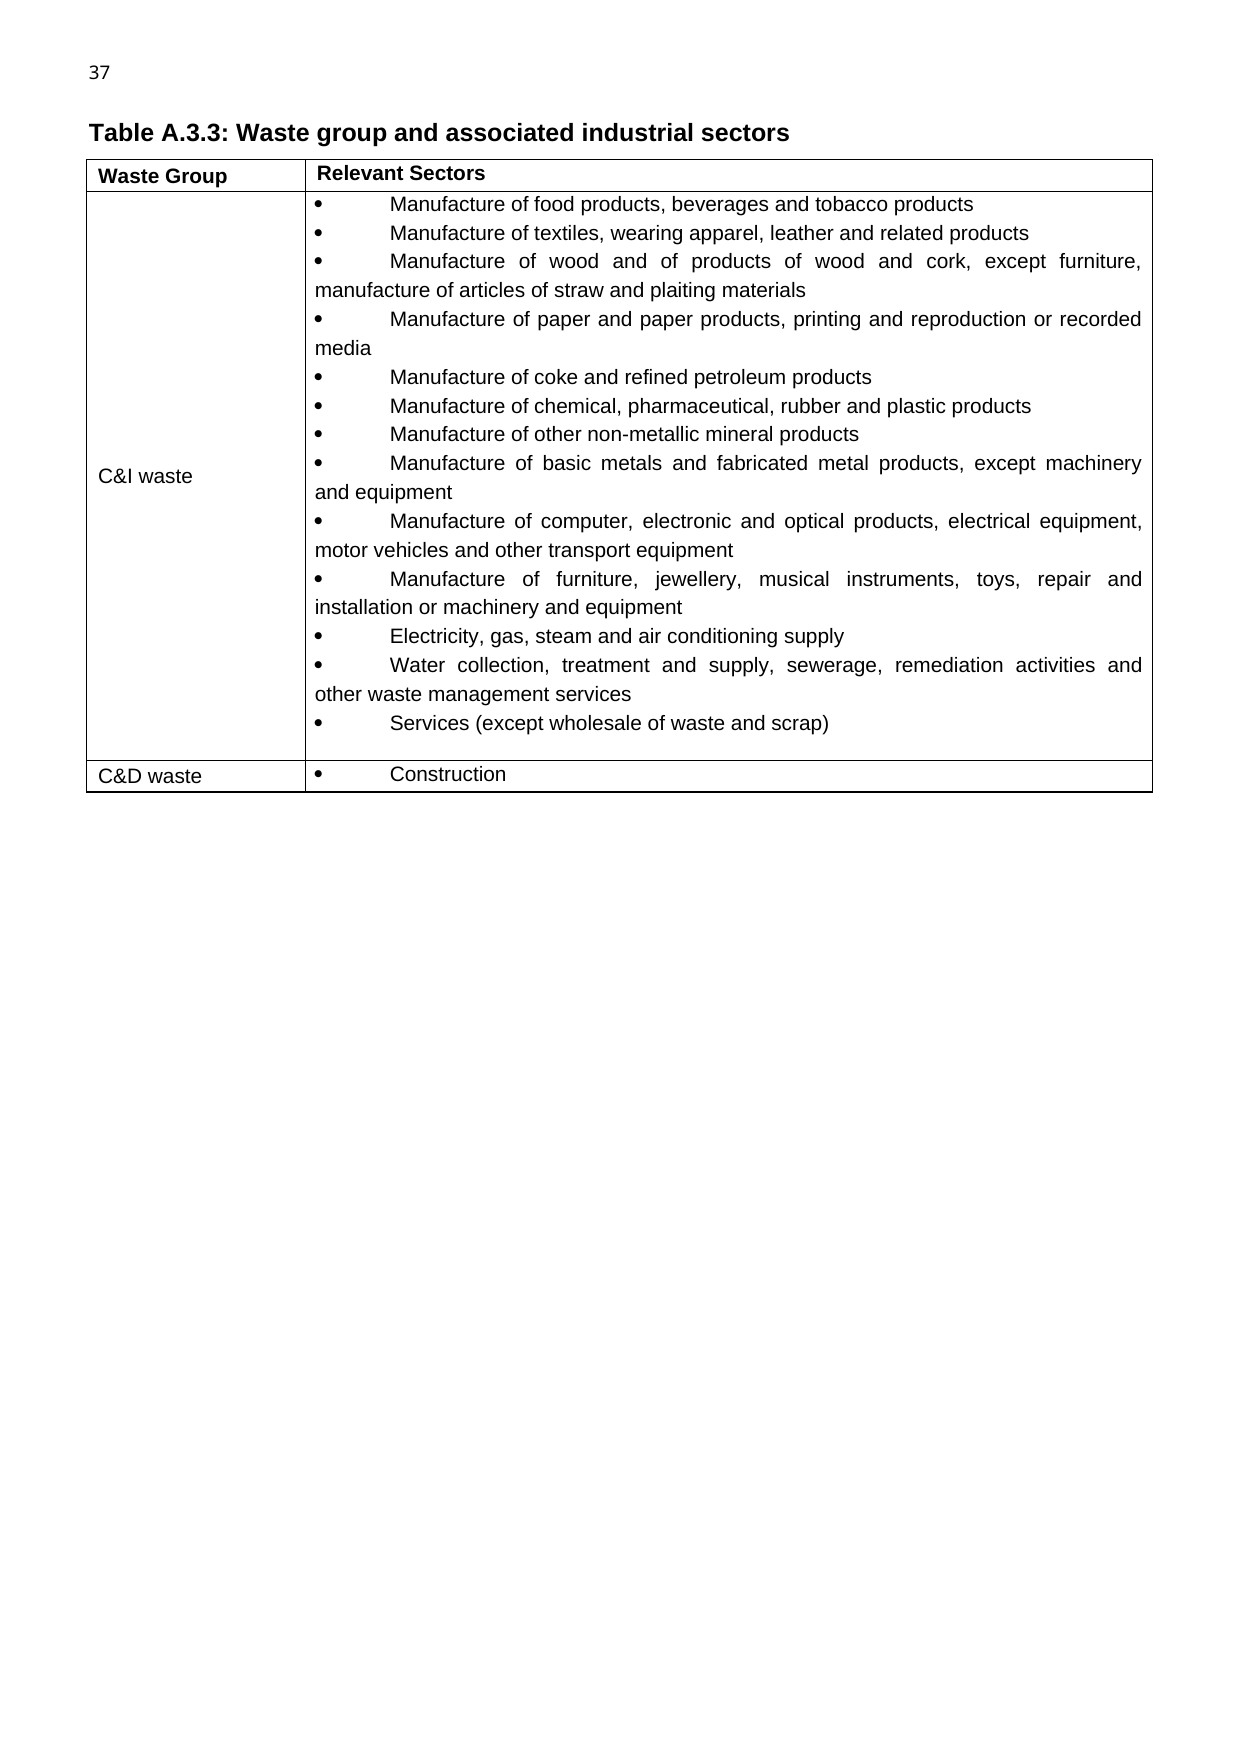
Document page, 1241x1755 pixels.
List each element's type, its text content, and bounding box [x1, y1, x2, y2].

table_cell C&D waste [87, 761, 305, 791]
table_cell Manufacture of food products, beverages and tobacco products Manufacture of textiles, wearing apparel, leather and related products Manufacture of wood and of products of wood and cork, except furniture, manufacture of articles of straw and plaiting materials Manufacture of paper and paper products, printing and reproduction or recorded media Manufacture of coke and refined petroleum products Manufacture of chemical, pharmaceutical, rubber and plastic products Manufacture of other non-metallic mineral products Manufacture of basic metals and fabricated metal products, except machinery and equipment Manufacture of computer, electronic and optical products, electrical equipment, motor vehicles and other transport equipment Manufacture of furniture, jewellery, musical instruments, toys, repair and installation or machinery and equipment Electricity, gas, steam and air conditioning supply Water collection, treatment and supply, sewerage, remediation activities and other waste management services Services (except wholesale of waste and scrap) [306, 192, 1152, 760]
table_header Relevant Sectors [306, 160, 1152, 191]
table_cell Construction [306, 761, 1152, 791]
table_cell C&I waste [87, 192, 305, 760]
table_header Waste Group [87, 160, 305, 191]
text Table A.3.3: Waste group and associated industrial sectors [89, 118, 915, 147]
